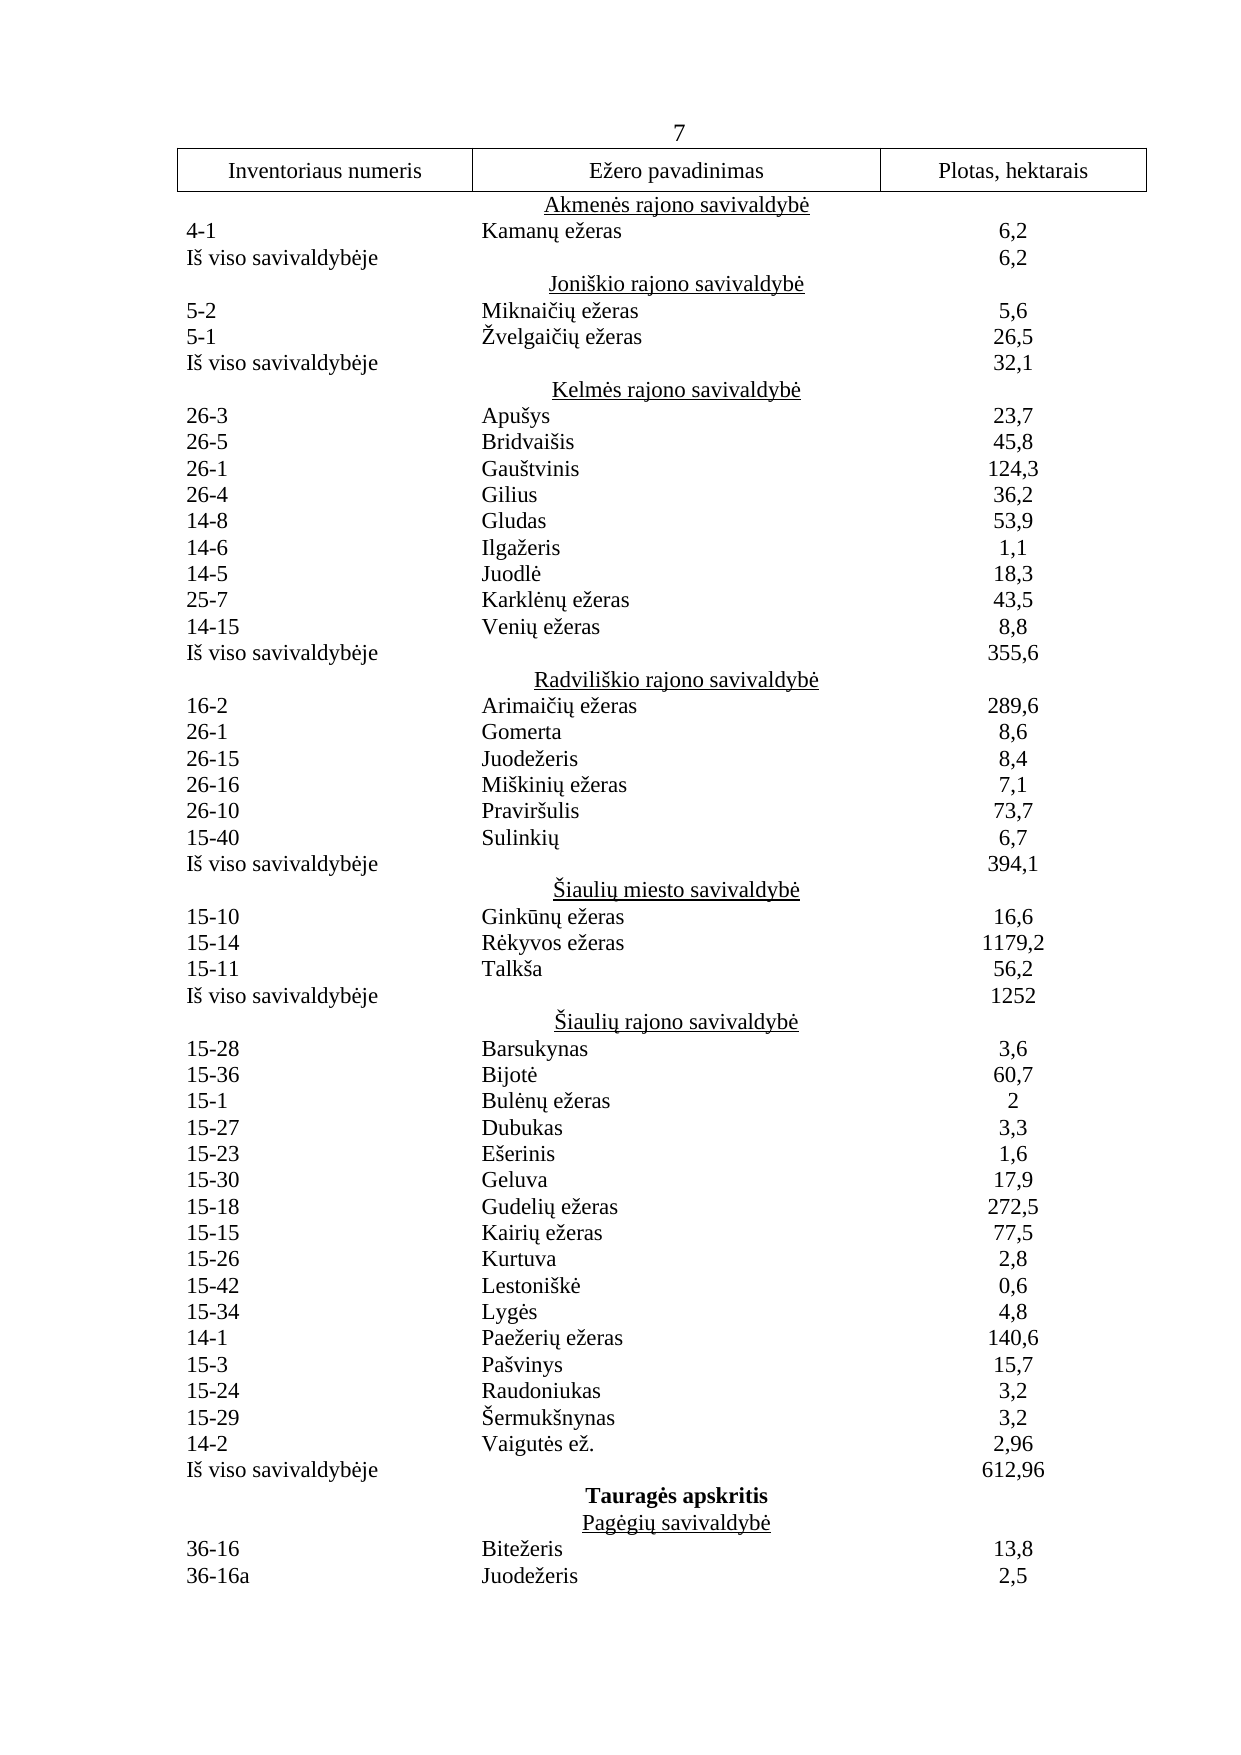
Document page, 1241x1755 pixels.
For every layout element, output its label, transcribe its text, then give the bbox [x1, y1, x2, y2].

table_cell Iš viso savivaldybėje [177, 982, 473, 1008]
table_cell [880, 376, 1146, 402]
table_cell [473, 244, 880, 270]
table_cell 3,2 [880, 1377, 1146, 1403]
table_cell Miškinių ežeras [473, 771, 880, 797]
table_cell Iš viso savivaldybėje [177, 349, 473, 376]
table_cell 3,2 [880, 1404, 1146, 1430]
table_cell [880, 1483, 1146, 1509]
table_cell [880, 1509, 1146, 1535]
table_cell [177, 666, 473, 692]
table_cell [177, 376, 473, 402]
table_cell [880, 270, 1146, 297]
table_cell 26-3 [177, 402, 473, 428]
table_cell Talkša [473, 956, 880, 982]
table_cell 15-10 [177, 903, 473, 929]
table_cell 13,8 [880, 1535, 1146, 1562]
table_cell 18,3 [880, 560, 1146, 587]
table_cell Barsukynas [473, 1035, 880, 1061]
table_cell 56,2 [880, 956, 1146, 982]
table_cell 26-4 [177, 481, 473, 507]
table_cell Joniškio rajono savivaldybė [473, 270, 880, 297]
table_cell Sulinkių [473, 824, 880, 850]
table_cell 7,1 [880, 771, 1146, 797]
table_cell Pašvinys [473, 1351, 880, 1377]
table_cell 2,96 [880, 1430, 1146, 1456]
table_cell [473, 639, 880, 666]
table_cell 32,1 [880, 349, 1146, 376]
table_cell [473, 850, 880, 876]
table_cell 1,6 [880, 1140, 1146, 1166]
table_cell 3,3 [880, 1114, 1146, 1140]
table_cell 2,5 [880, 1562, 1146, 1588]
table_cell [473, 349, 880, 376]
table_cell Apušys [473, 402, 880, 428]
table_cell [880, 192, 1146, 218]
table_cell Žvelgaičių ežeras [473, 323, 880, 349]
table_cell Kelmės rajono savivaldybė [473, 376, 880, 402]
table_cell Karklėnų ežeras [473, 587, 880, 613]
table_cell Pagėgių savivaldybė [473, 1509, 880, 1535]
table_cell 289,6 [880, 692, 1146, 718]
table_cell 8,4 [880, 745, 1146, 771]
table_cell Šiaulių rajono savivaldybė [473, 1008, 880, 1034]
table_cell 23,7 [880, 402, 1146, 428]
table_cell Iš viso savivaldybėje [177, 850, 473, 876]
table_cell 26-5 [177, 429, 473, 455]
table_cell 14-1 [177, 1325, 473, 1351]
table_cell 26-15 [177, 745, 473, 771]
table_cell 26-1 [177, 455, 473, 481]
table_cell [880, 876, 1146, 903]
table_cell [473, 1456, 880, 1483]
table_cell 355,6 [880, 639, 1146, 666]
table_cell Dubukas [473, 1114, 880, 1140]
table_cell Kurtuva [473, 1245, 880, 1272]
table_cell 272,5 [880, 1193, 1146, 1219]
table_cell Raudoniukas [473, 1377, 880, 1403]
table_cell Gudelių ežeras [473, 1193, 880, 1219]
table_cell Ešerinis [473, 1140, 880, 1166]
table_cell Gauštvinis [473, 455, 880, 481]
table_cell 15-27 [177, 1114, 473, 1140]
table_cell 15-26 [177, 1245, 473, 1272]
table_cell Paežerių ežeras [473, 1325, 880, 1351]
table_cell 2 [880, 1087, 1146, 1114]
table_cell Kamanų ežeras [473, 218, 880, 244]
table_cell 4-1 [177, 218, 473, 244]
table_cell [177, 192, 473, 218]
table_cell 77,5 [880, 1219, 1146, 1245]
table_cell [473, 982, 880, 1008]
table_cell 5-2 [177, 297, 473, 323]
table_cell 124,3 [880, 455, 1146, 481]
table_header Inventoriaus numeris [178, 149, 472, 191]
table_cell 73,7 [880, 798, 1146, 824]
table_cell [177, 1008, 473, 1034]
table_cell 15,7 [880, 1351, 1146, 1377]
table_cell 16-2 [177, 692, 473, 718]
table_cell Kairių ežeras [473, 1219, 880, 1245]
table_cell Akmenės rajono savivaldybė [473, 192, 880, 218]
table_cell 17,9 [880, 1166, 1146, 1193]
table_cell 60,7 [880, 1061, 1146, 1087]
table_cell Venių ežeras [473, 613, 880, 639]
table_cell 45,8 [880, 429, 1146, 455]
table_cell 6,7 [880, 824, 1146, 850]
table_cell 394,1 [880, 850, 1146, 876]
table_cell 612,96 [880, 1456, 1146, 1483]
table_cell 36-16 [177, 1535, 473, 1562]
table_cell 5-1 [177, 323, 473, 349]
table_cell 3,6 [880, 1035, 1146, 1061]
table_cell [177, 270, 473, 297]
table_cell 15-15 [177, 1219, 473, 1245]
table_cell [177, 1483, 473, 1509]
table_cell 1252 [880, 982, 1146, 1008]
table_cell Radviliškio rajono savivaldybė [473, 666, 880, 692]
table_cell Šermukšnynas [473, 1404, 880, 1430]
table_cell Vaigutės ež. [473, 1430, 880, 1456]
table_cell 16,6 [880, 903, 1146, 929]
table_cell 36,2 [880, 481, 1146, 507]
table_cell Iš viso savivaldybėje [177, 1456, 473, 1483]
table_cell 15-29 [177, 1404, 473, 1430]
table_cell Ilgažeris [473, 534, 880, 560]
table_cell 14-6 [177, 534, 473, 560]
table_cell Bulėnų ežeras [473, 1087, 880, 1114]
table_cell 1,1 [880, 534, 1146, 560]
table_cell 36-16a [177, 1562, 473, 1588]
table_cell 140,6 [880, 1325, 1146, 1351]
table_cell Miknaičių ežeras [473, 297, 880, 323]
table_cell [880, 1008, 1146, 1034]
table_cell Iš viso savivaldybėje [177, 639, 473, 666]
table_cell 15-3 [177, 1351, 473, 1377]
table_cell Tauragės apskritis [473, 1483, 880, 1509]
table_cell 0,6 [880, 1272, 1146, 1298]
table_cell Gludas [473, 508, 880, 534]
table_cell 8,8 [880, 613, 1146, 639]
table_cell Lygės [473, 1298, 880, 1324]
table_cell 2,8 [880, 1245, 1146, 1272]
table_cell Juodlė [473, 560, 880, 587]
table_cell 15-42 [177, 1272, 473, 1298]
table_cell Bridvaišis [473, 429, 880, 455]
table_cell 26-16 [177, 771, 473, 797]
table_cell [177, 876, 473, 903]
table_cell 8,6 [880, 718, 1146, 745]
table_cell 6,2 [880, 218, 1146, 244]
table_cell Šiaulių miesto savivaldybė [473, 876, 880, 903]
table_cell [880, 666, 1146, 692]
table_cell 14-8 [177, 508, 473, 534]
table_cell Iš viso savivaldybėje [177, 244, 473, 270]
table_header Ežero pavadinimas [473, 149, 880, 191]
table_cell Geluva [473, 1166, 880, 1193]
table_cell 15-14 [177, 929, 473, 956]
table_cell 26-10 [177, 798, 473, 824]
table_cell 15-11 [177, 956, 473, 982]
table_cell 14-5 [177, 560, 473, 587]
table_cell 15-24 [177, 1377, 473, 1403]
table_cell Praviršulis [473, 798, 880, 824]
table_cell 6,2 [880, 244, 1146, 270]
table_cell 15-18 [177, 1193, 473, 1219]
table_cell [177, 1509, 473, 1535]
table_cell 26-1 [177, 718, 473, 745]
table_cell 15-28 [177, 1035, 473, 1061]
table_cell 15-40 [177, 824, 473, 850]
table_cell 5,6 [880, 297, 1146, 323]
table_cell 15-30 [177, 1166, 473, 1193]
table_cell 4,8 [880, 1298, 1146, 1324]
table_cell 15-36 [177, 1061, 473, 1087]
table_cell 15-34 [177, 1298, 473, 1324]
table_header Plotas, hektarais [881, 149, 1146, 191]
table_cell 15-23 [177, 1140, 473, 1166]
table_cell 26,5 [880, 323, 1146, 349]
table_cell Rėkyvos ežeras [473, 929, 880, 956]
table_cell Ginkūnų ežeras [473, 903, 880, 929]
table_cell Juodežeris [473, 1562, 880, 1588]
table_cell 25-7 [177, 587, 473, 613]
table_cell 15-1 [177, 1087, 473, 1114]
table_cell Bijotė [473, 1061, 880, 1087]
table_cell 43,5 [880, 587, 1146, 613]
table_cell 14-15 [177, 613, 473, 639]
table_cell Gomerta [473, 718, 880, 745]
table_cell Lestoniškė [473, 1272, 880, 1298]
table_cell Juodežeris [473, 745, 880, 771]
table_cell Bitežeris [473, 1535, 880, 1562]
table_cell 53,9 [880, 508, 1146, 534]
table_cell Gilius [473, 481, 880, 507]
table_cell Arimaičių ežeras [473, 692, 880, 718]
table_cell 14-2 [177, 1430, 473, 1456]
table_cell 1179,2 [880, 929, 1146, 956]
